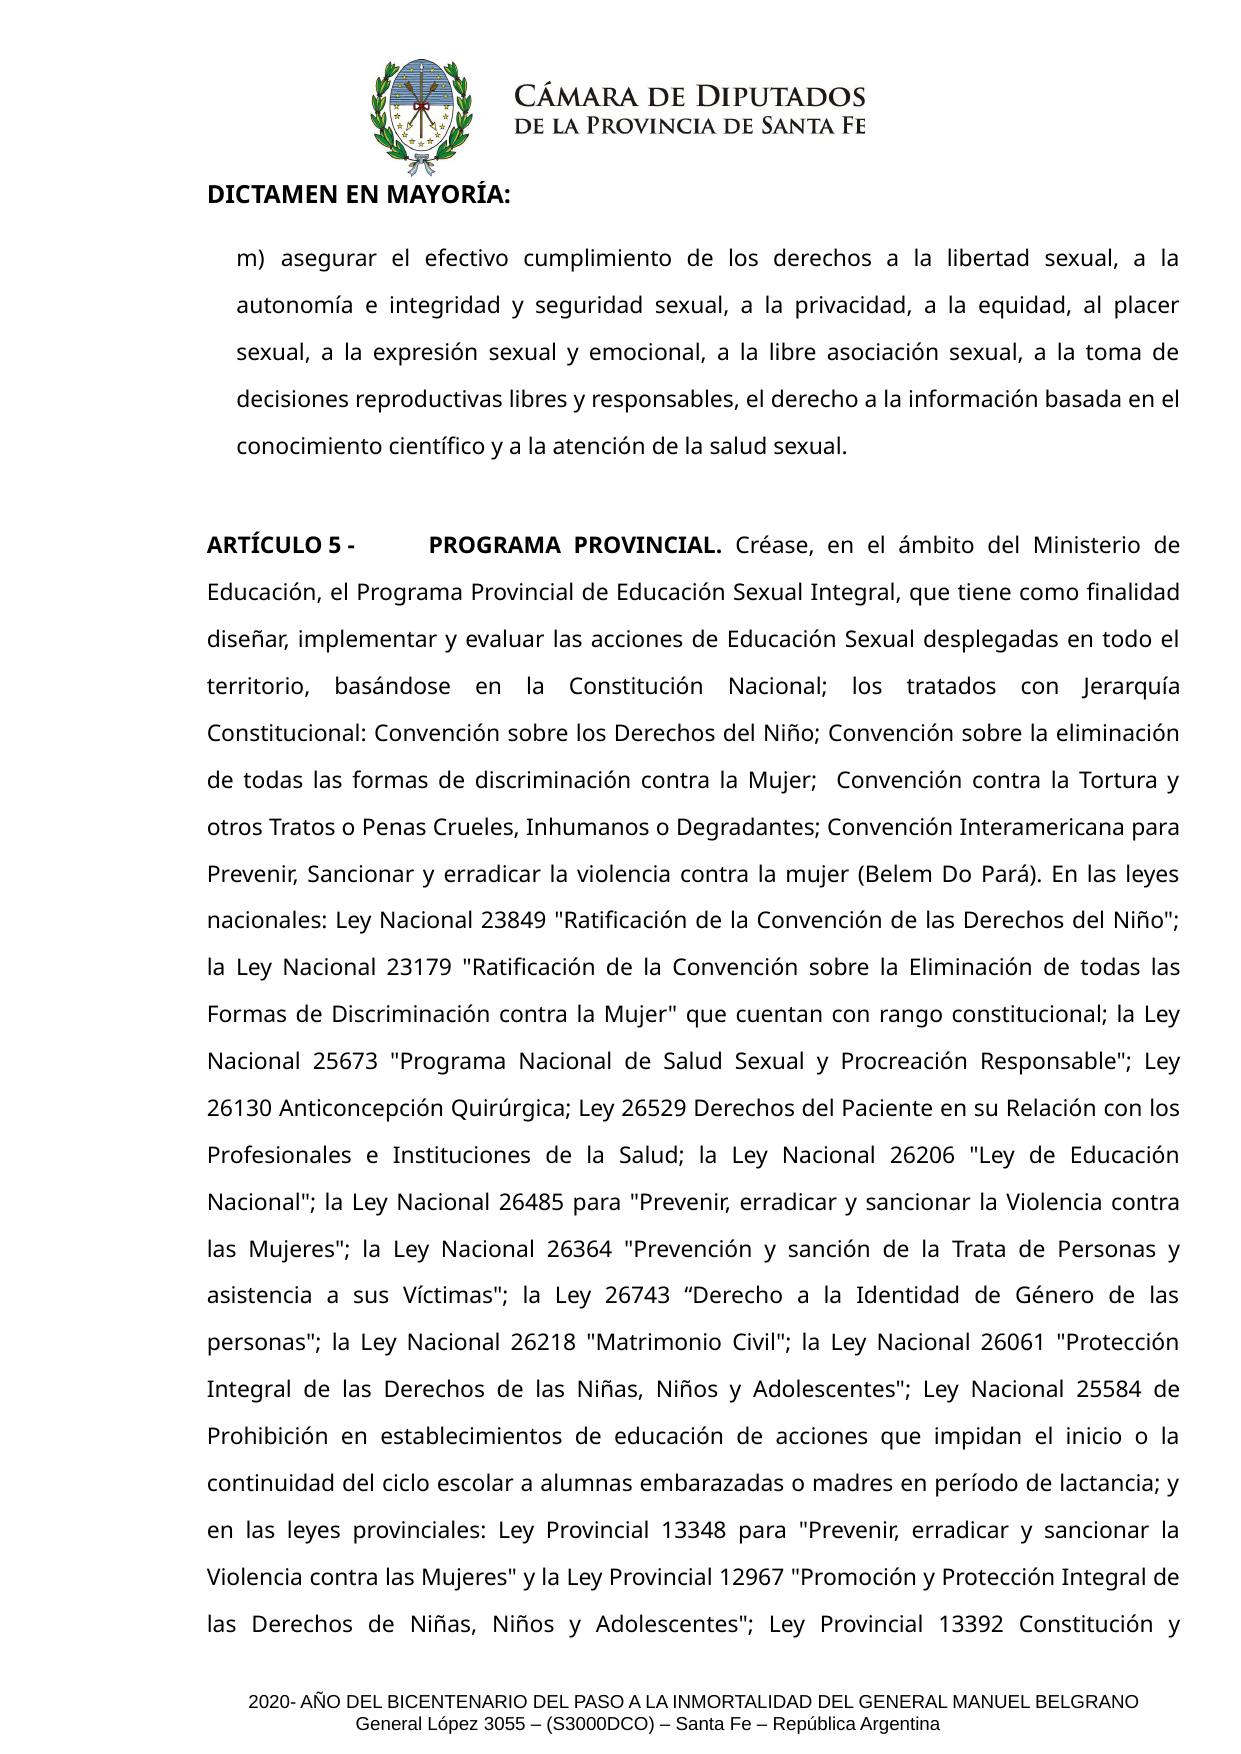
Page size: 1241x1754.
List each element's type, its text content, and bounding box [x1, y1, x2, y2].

text m) asegurar el efectivo cumplimiento de los derechos a la libertad sexual, a la autonomía e integridad y seguridad sexual, a la privacidad, a la equidad, al placer sexual, a la expresión sexual y emocional, a la libre asociación sexual, a la toma de decisiones reproductivas libres y responsables, el derecho a la información basada en el conocimiento científico y a la atención de la salud sexual. [236, 242, 1181, 461]
list PROGRAMA PROVINCIAL. Créase, en el ámbito del Ministerio de Educación, el Programa Provincial de Educación Sexual Integral, que tiene como finalidad diseñar, implementar y evaluar las acciones de Educación Sexual desplegadas en todo el territorio, basándose en la Constitución Nacional; los tratados con Jerarquía Constitucional: Convención sobre los Derechos del Niño; Convención sobre la eliminación de todas las formas de discriminación contra la Mujer; Convención contra la Tortura y otros Tratos o Penas Crueles, Inhumanos o Degradantes; Convención Interamericana para Prevenir, Sancionar y erradicar la violencia contra la mujer (Belem Do Pará). En las leyes nacionales: Ley Nacional 23849 "Ratificación de la Convención de las Derechos del Niño"; la Ley Nacional 23179 "Ratificación de la Convención sobre la Eliminación de todas las Formas de Discriminación contra la Mujer" que cuentan con rango constitucional; la Ley Nacional 25673 "Programa Nacional de Salud Sexual y Procreación Responsable"; Ley 26130 Anticoncepción Quirúrgica; Ley 26529 Derechos del Paciente en su Relación con los Profesionales e Instituciones de la Salud; la Ley Nacional 26206 "Ley de Educación Nacional"; la Ley Nacional 26485 para "Prevenir, erradicar y sancionar la Violencia contra las Mujeres"; la Ley Nacional 26364 "Prevención y sanción de la Trata de Personas y asistencia a sus Víctimas"; la Ley 26743 “Derecho a la Identidad de Género de las personas"; la Ley Nacional 26218 "Matrimonio Civil"; la Ley Nacional 26061 "Protección Integral de las Derechos de las Niñas, Niños y Adolescentes"; Ley Nacional 25584 de Prohibición en establecimientos de educación de acciones que impidan el inicio o la continuidad del ciclo escolar a alumnas embarazadas o madres en período de lactancia; y en las leyes provinciales: Ley Provincial 13348 para "Prevenir, erradicar y sancionar la Violencia contra las Mujeres" y la Ley Provincial 12967 "Promoción y Protección Integral de las Derechos de Niñas, Niños y Adolescentes"; Ley Provincial 13392 Constitución y [207, 529, 1181, 1639]
picture [370, 59, 866, 181]
